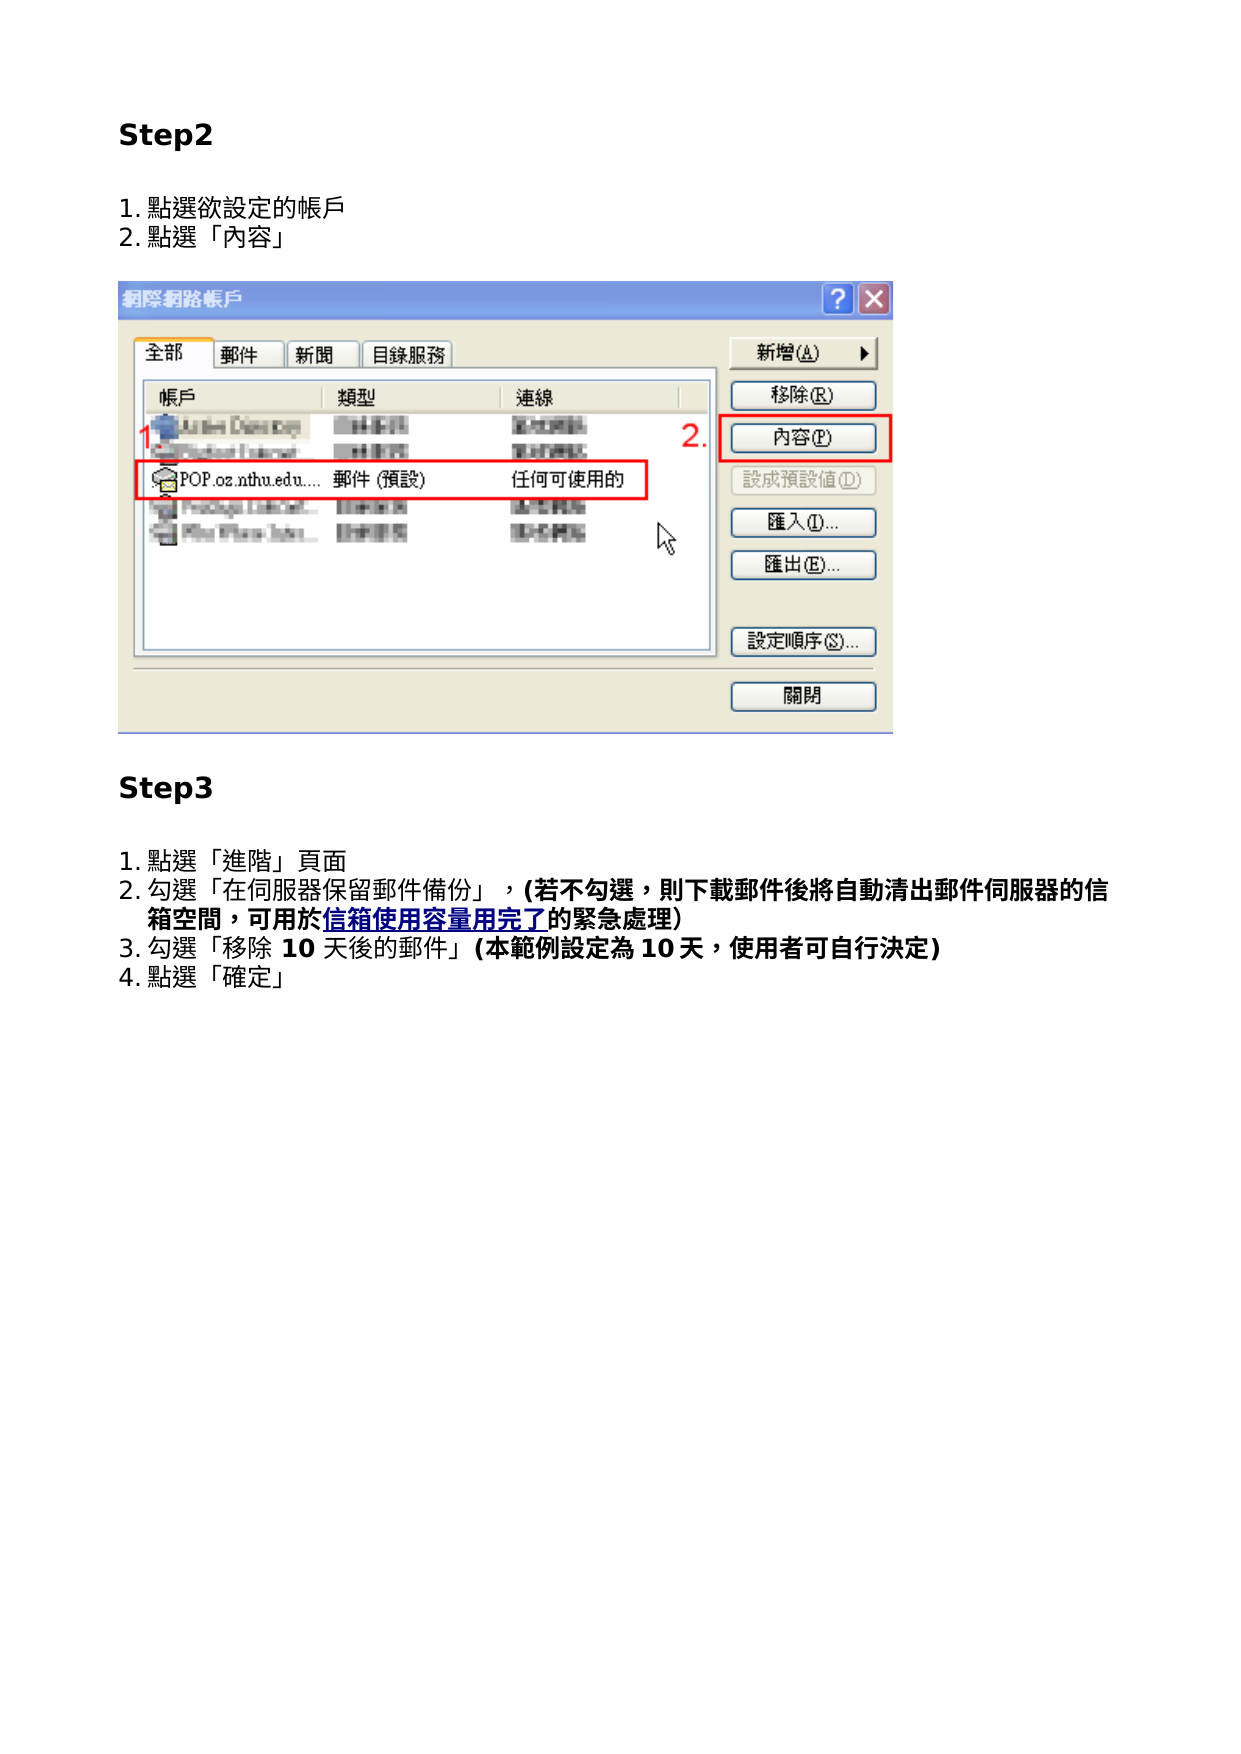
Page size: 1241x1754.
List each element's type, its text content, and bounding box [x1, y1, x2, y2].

picture [118, 281, 894, 734]
list 點選欲設定的帳戶 [118, 194, 1122, 223]
list 點選「進階」頁面 [118, 847, 1122, 876]
subtitle Step3 [118, 771, 1122, 805]
list 點選「內容」 [118, 223, 1122, 252]
subtitle Step2 [118, 118, 1122, 152]
list 點選「確定」 [118, 963, 1122, 993]
list 勾選「在伺服器保留郵件備份」，(若不勾選，則下載郵件後將自動清出郵件伺服器的信箱空間，可用於信箱使用容量用完了的緊急處理） [118, 876, 1122, 934]
list 勾選「移除 10 天後的郵件」(本範例設定為10天，使用者可自行決定) [118, 934, 1122, 963]
